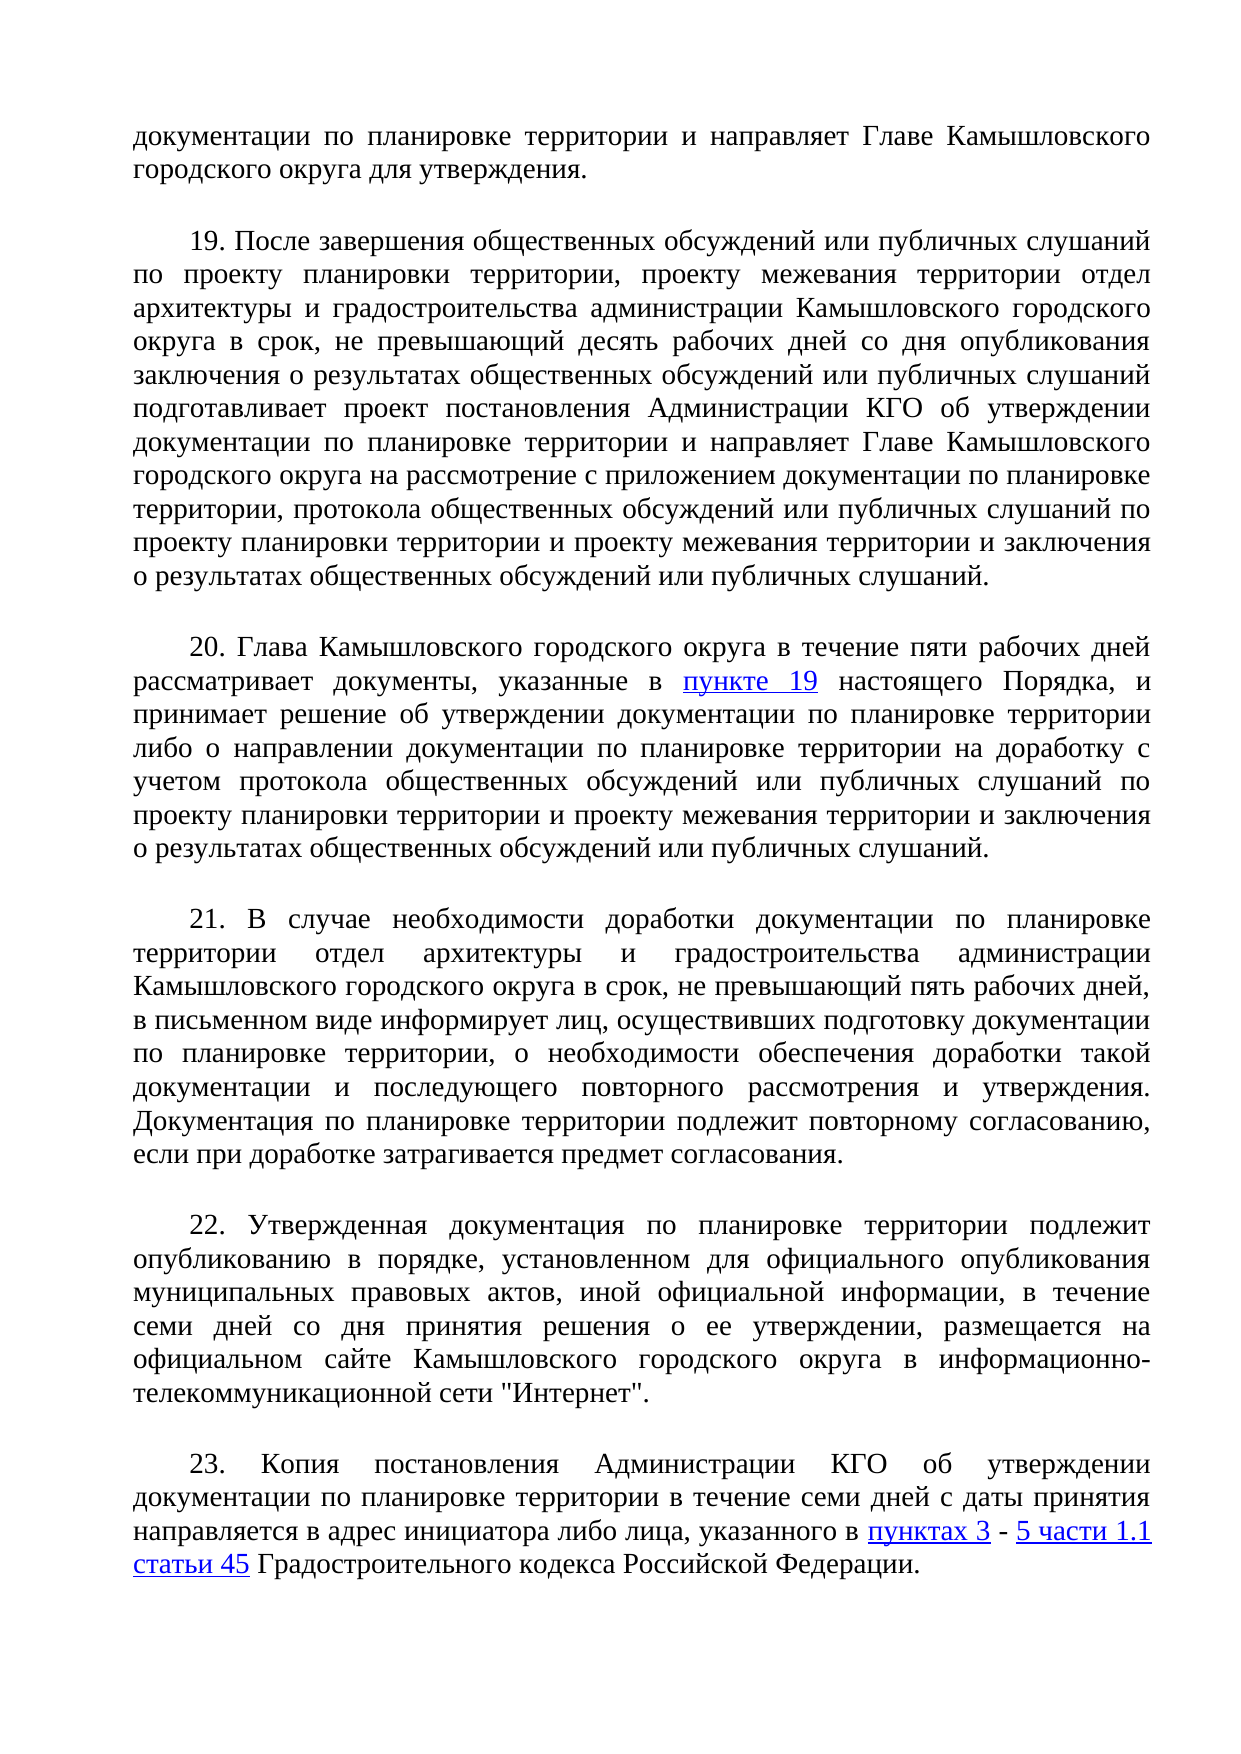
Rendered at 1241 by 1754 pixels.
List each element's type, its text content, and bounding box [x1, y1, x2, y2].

text документации по планировке территории и направляет Главе Камышловского городского округа для утверждения. [133, 118, 1152, 185]
text 22. Утвержденная документация по планировке территории подлежит опубликованию в порядке, установленном для официального опубликования муниципальных правовых актов, иной официальной информации, в течение семи дней со дня принятия решения о ее утверждении, размещается на официальном сайте Камышловского городского округа в информационно-телекоммуникационной сети "Интернет". [133, 1207, 1152, 1408]
text 20. Глава Камышловского городского округа в течение пяти рабочих дней рассматривает документы, указанные в пункте 19 настоящего Порядка, и принимает решение об утверждении документации по планировке территории либо о направлении документации по планировке территории на доработку с учетом протокола общественных обсуждений или публичных слушаний по проекту планировки территории и проекту межевания территории и заключения о результатах общественных обсуждений или публичных слушаний. [133, 629, 1152, 864]
text 19. После завершения общественных обсуждений или публичных слушаний по проекту планировки территории, проекту межевания территории отдел архитектуры и градостроительства администрации Камышловского городского округа в срок, не превышающий десять рабочих дней со дня опубликования заключения о результатах общественных обсуждений или публичных слушаний подготавливает проект постановления Администрации КГО об утверждении документации по планировке территории и направляет Главе Камышловского городского округа на рассмотрение с приложением документации по планировке территории, протокола общественных обсуждений или публичных слушаний по проекту планировки территории и проекту межевания территории и заключения о результатах общественных обсуждений или публичных слушаний. [133, 223, 1152, 592]
text 23. Копия постановления Администрации КГО об утверждении документации по планировке территории в течение семи дней с даты принятия направляется в адрес инициатора либо лица, указанного в пунктах 3 - 5 части 1.1 статьи 45 Градостроительного кодекса Российской Федерации. [133, 1446, 1152, 1580]
text 21. В случае необходимости доработки документации по планировке территории отдел архитектуры и градостроительства администрации Камышловского городского округа в срок, не превышающий пять рабочих дней, в письменном виде информирует лиц, осуществивших подготовку документации по планировке территории, о необходимости обеспечения доработки такой документации и последующего повторного рассмотрения и утверждения. Документация по планировке территории подлежит повторному согласованию, если при доработке затрагивается предмет согласования. [133, 901, 1152, 1170]
